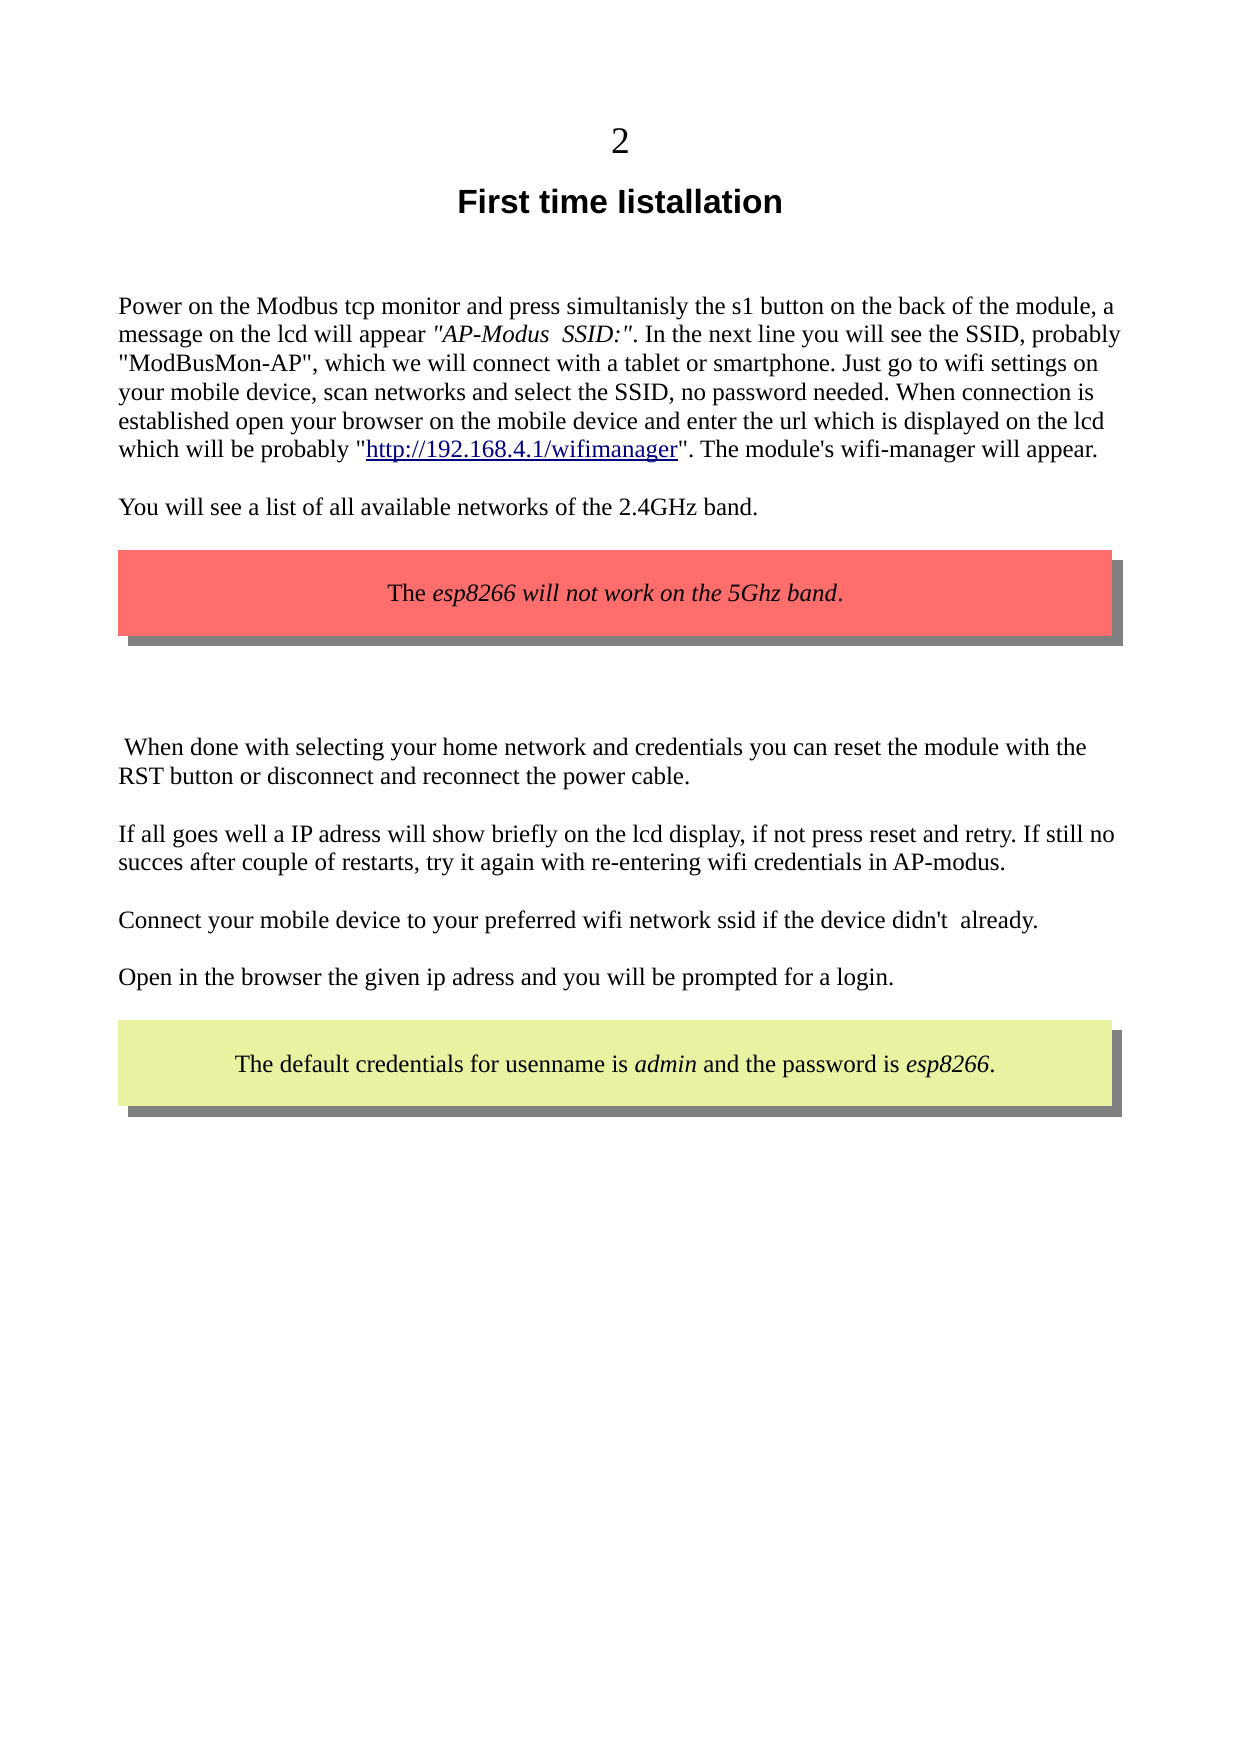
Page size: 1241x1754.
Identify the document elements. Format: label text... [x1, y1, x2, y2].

table_header The default credentials for usenname is admin and the password is esp8266. [118, 1020, 1112, 1106]
text Power on the Modbus tcp monitor and press simultanisly the s1 button on the back of the module, a message on the lcd will appear "AP-Modus SSID:". In the next line you will see the SSID, probably "ModBusMon-AP", which we will connect with a tablet or smartphone. Just go to wifi settings on your mobile device, scan networks and select the SSID, no password needed. When connection is established open your browser on the mobile device and enter the url which is displayed on the lcd which will be probably "http://192.168.4.1/wifimanager". The module's wifi-manager will appear. [118, 291, 1122, 463]
text 2 [118, 118, 1122, 161]
text Open in the browser the given ip adress and you will be prompted for a login. [118, 962, 1122, 991]
table_header The esp8266 will not work on the 5Ghz band. [118, 550, 1112, 636]
text You will see a list of all available networks of the 2.4GHz band. [118, 492, 1122, 521]
text When done with selecting your home network and credentials you can reset the module with the RST button or disconnect and reconnect the power cable. [118, 732, 1122, 790]
subtitle First time Iistallation [118, 182, 1122, 221]
text If all goes well a IP adress will show briefly on the lcd display, if not press reset and retry. If still no succes after couple of restarts, try it again with re-entering wifi credentials in AP-modus. [118, 819, 1122, 876]
text Connect your mobile device to your preferred wifi network ssid if the device didn't already. [118, 905, 1122, 934]
